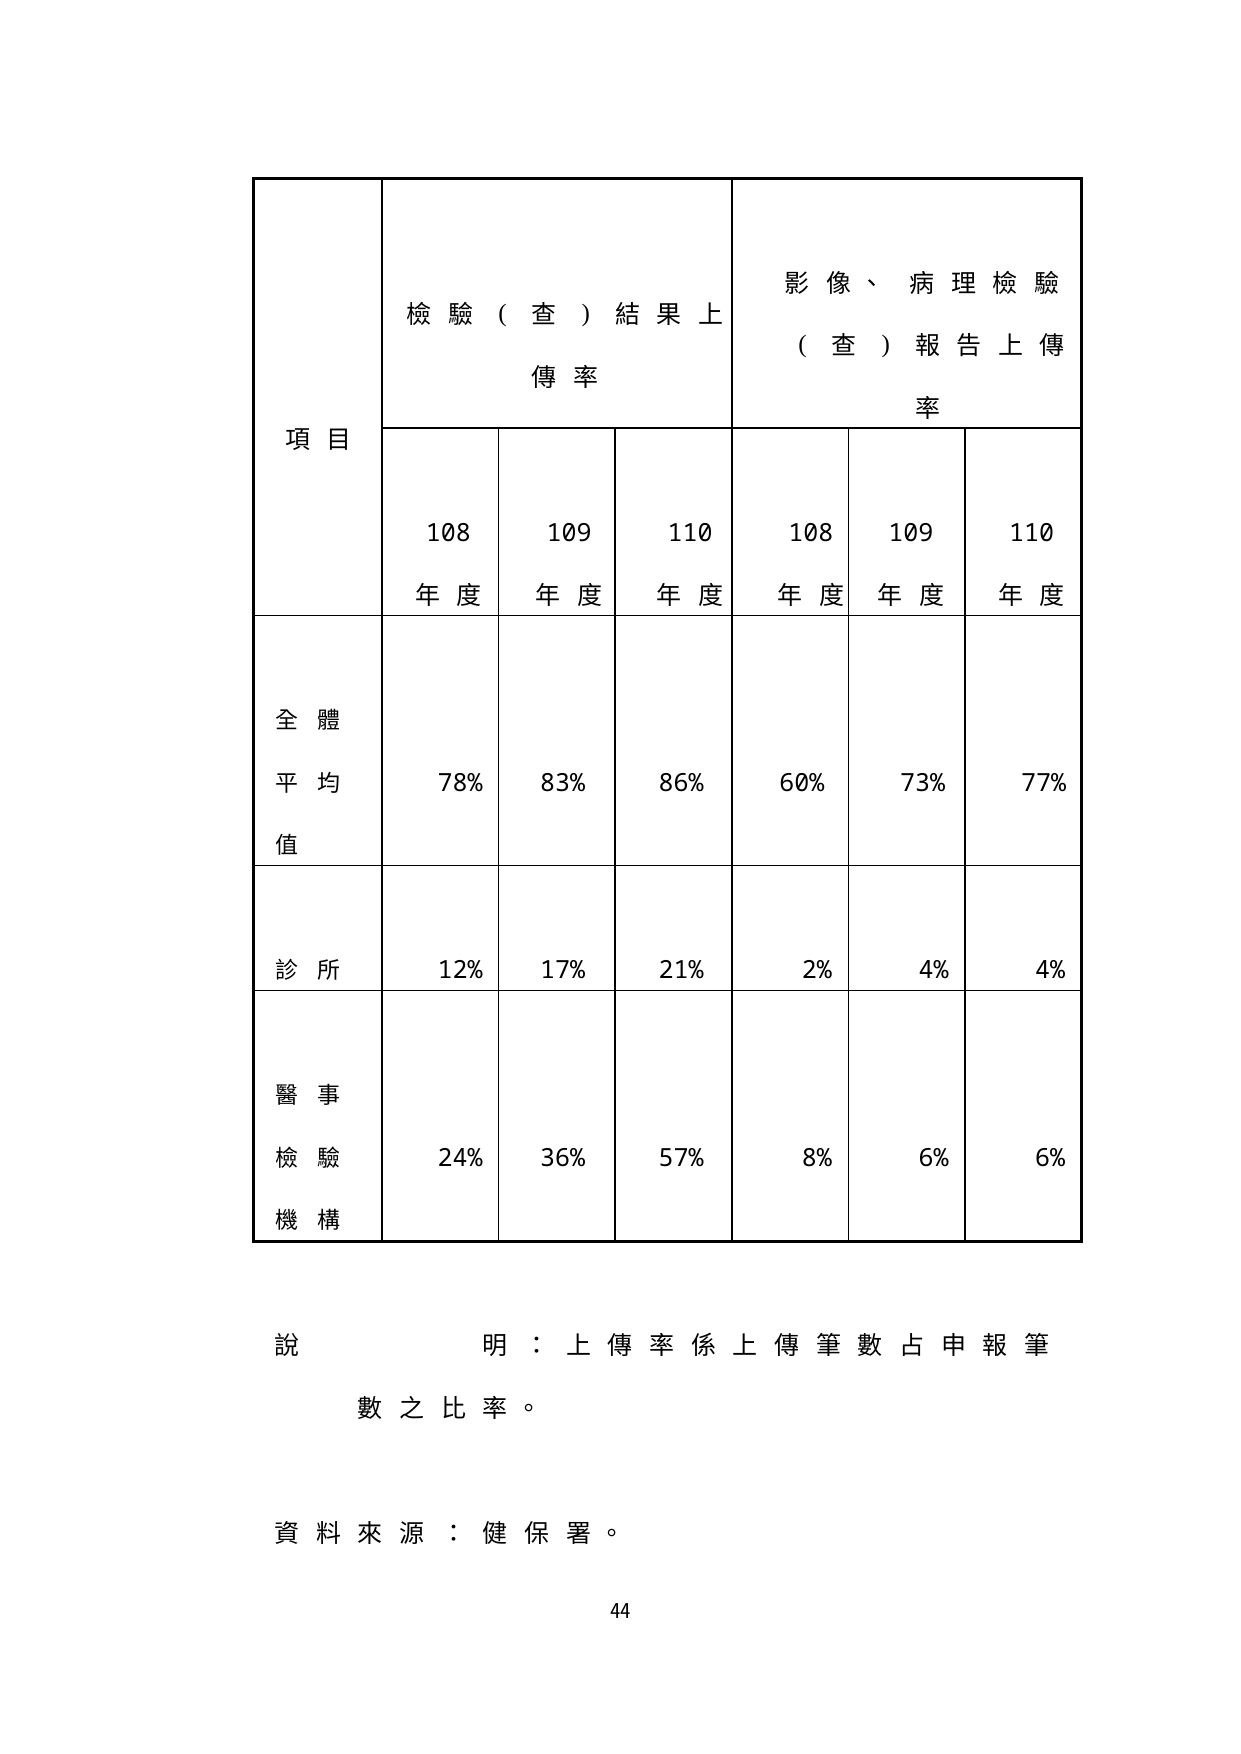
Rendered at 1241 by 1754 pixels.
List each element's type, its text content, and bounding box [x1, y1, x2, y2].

table_cell 4% [849, 866, 964, 990]
table_cell 110年度 [616, 429, 731, 615]
table_cell 109年度 [499, 429, 614, 615]
table_cell 110年度 [966, 429, 1080, 615]
table_cell 8% [733, 991, 848, 1240]
table_cell 6% [966, 991, 1080, 1240]
table_cell 60% [733, 616, 848, 865]
table_cell 36% [499, 991, 614, 1240]
table_cell 108年度 [733, 429, 848, 615]
table_cell 21% [616, 866, 731, 990]
table_cell 83% [499, 616, 614, 865]
text 資料來源：健保署。 [244, 1490, 1060, 1552]
table_cell 全體平均值 [255, 616, 381, 865]
table_header 項目 [255, 180, 381, 615]
table_cell 醫事檢驗機構 [255, 991, 381, 1240]
table_cell 109年度 [849, 429, 964, 615]
text 說 明：上傳率係上傳筆數占申報筆數之比率。 [244, 1302, 1060, 1427]
table_cell 17% [499, 866, 614, 990]
table_cell 78% [383, 616, 498, 865]
table_cell 108年度 [383, 429, 498, 615]
table_cell 診所 [255, 866, 381, 990]
table_cell 2% [733, 866, 848, 990]
table_header 檢驗(查)結果上傳率 [383, 180, 731, 427]
table_cell 24% [383, 991, 498, 1240]
table_cell 77% [966, 616, 1080, 865]
table_cell 57% [616, 991, 731, 1240]
table_cell 86% [616, 616, 731, 865]
table_cell 12% [383, 866, 498, 990]
table_header 影像、病理檢驗(查)報告上傳率 [733, 180, 1080, 427]
table_cell 6% [849, 991, 964, 1240]
table_cell 73% [849, 616, 964, 865]
table_cell 4% [966, 866, 1080, 990]
